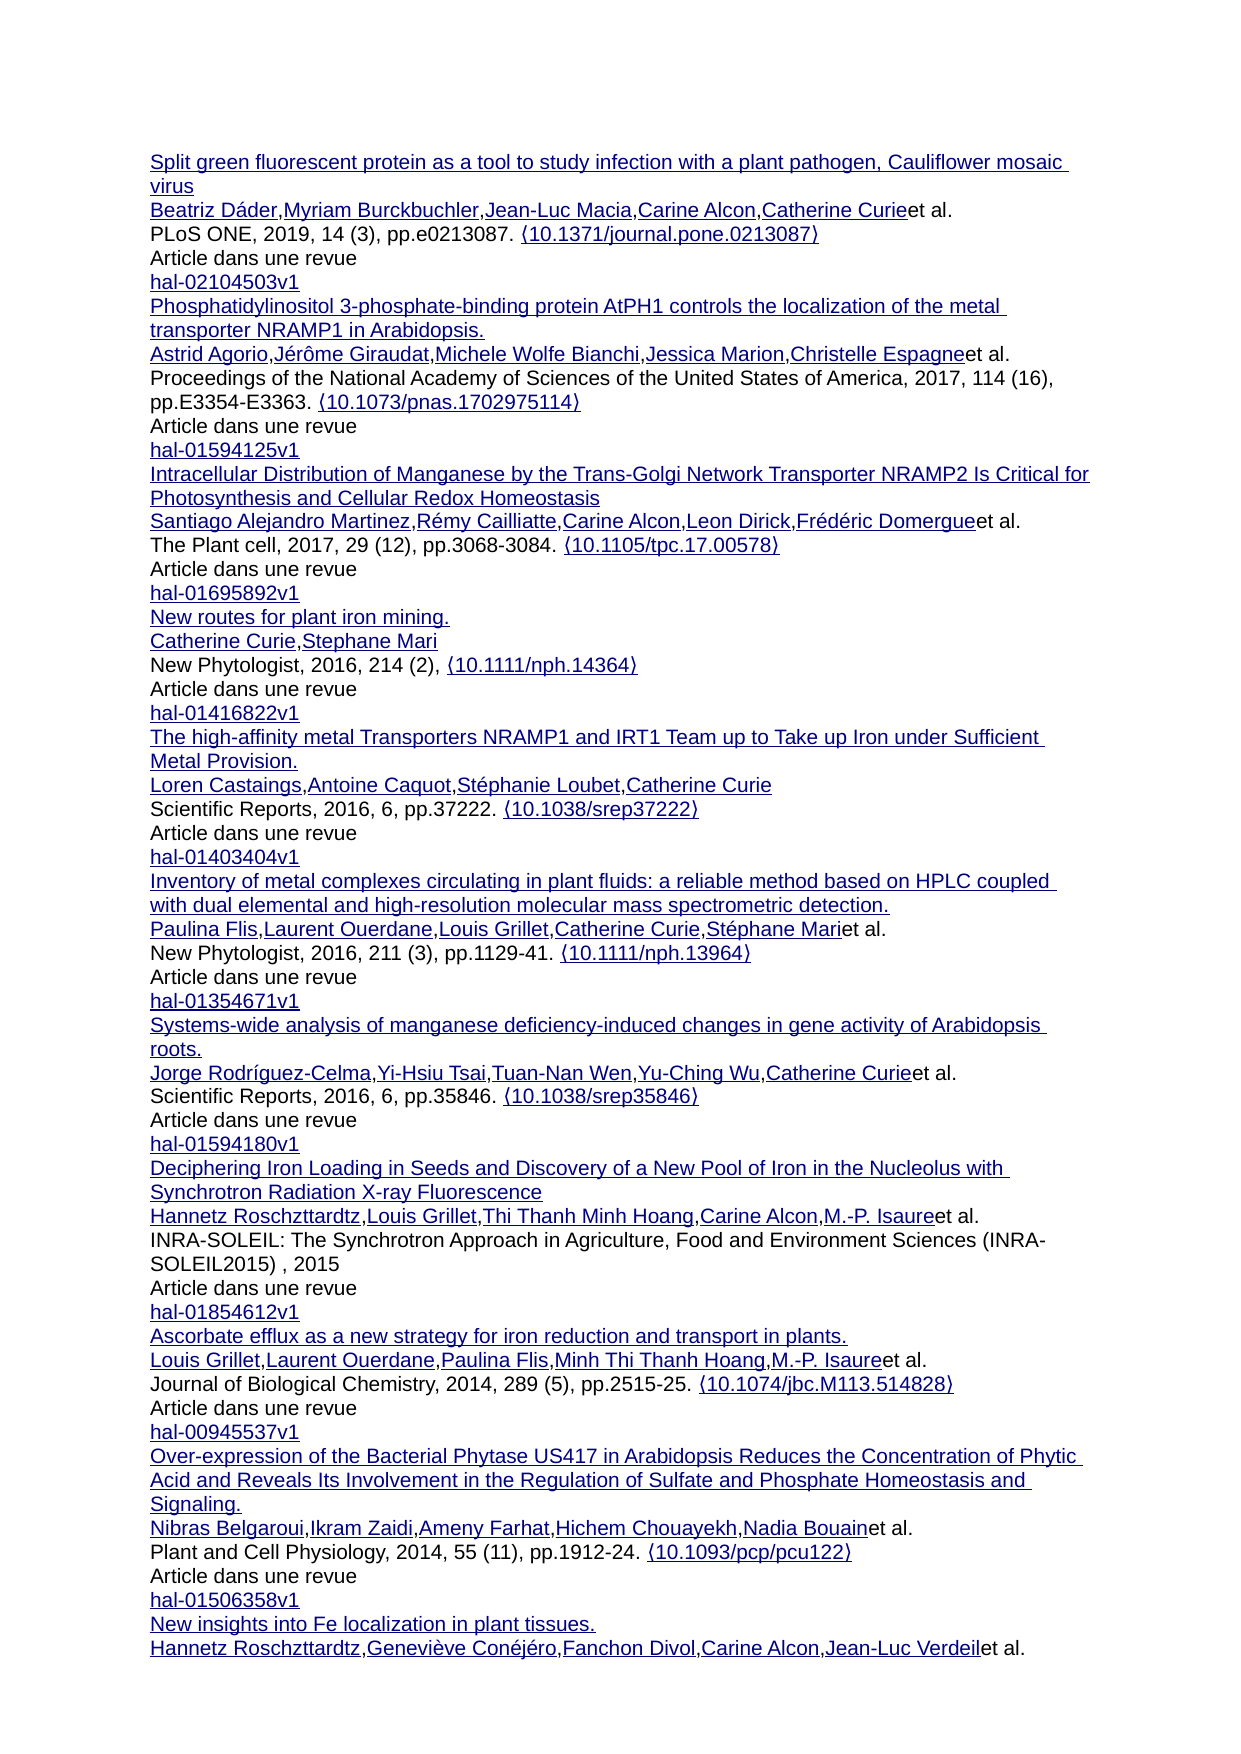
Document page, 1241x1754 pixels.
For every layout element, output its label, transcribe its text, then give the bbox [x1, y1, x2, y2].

table_cell Phosphatidylinositol 3-phosphate-binding protein AtPH1 controls the localization of the metal transporter NRAMP1 in Arabidopsis. Astrid Agorio,Jérôme Giraudat,Michele Wolfe Bianchi,Jessica Marion,Christelle Espagneet al. Proceedings of the National Academy of Sciences of the United States of America, 2017, 114 (16), pp.E3354-E3363. ⟨10.1073/pnas.1702975114⟩ Article dans une revue hal-01594125v1 [150, 294, 1090, 461]
table_cell Deciphering Iron Loading in Seeds and Discovery of a New Pool of Iron in the Nucleolus with Synchrotron Radiation X-ray Fluorescence Hannetz Roschzttardtz,Louis Grillet,Thi Thanh Minh Hoang,Carine Alcon,M.-P. Isaureet al. INRA-SOLEIL: The Synchrotron Approach in Agriculture, Food and Environment Sciences (INRA-SOLEIL2015) , 2015 Article dans une revue hal-01854612v1 [150, 1156, 1090, 1324]
table_cell Over-expression of the Bacterial Phytase US417 in Arabidopsis Reduces the Concentration of Phytic Acid and Reveals Its Involvement in the Regulation of Sulfate and Phosphate Homeostasis and Signaling. Nibras Belgaroui,Ikram Zaidi,Ameny Farhat,Hichem Chouayekh,Nadia Bouainet al. Plant and Cell Physiology, 2014, 55 (11), pp.1912-24. ⟨10.1093/pcp/pcu122⟩ Article dans une revue hal-01506358v1 [150, 1444, 1090, 1611]
table_cell Photosynthesis and Cellular Redox Homeostasis Santiago Alejandro Martinez,Rémy Cailliatte,Carine Alcon,Leon Dirick,Frédéric Domergueet al. The Plant cell, 2017, 29 (12), pp.3068-3084. ⟨10.1105/tpc.17.00578⟩ Article dans une revue hal-01695892v1 [150, 483, 1090, 605]
table_cell Split green fluorescent protein as a tool to study infection with a plant pathogen, Cauliflower mosaic virus Beatriz Dáder,Myriam Burckbuchler,Jean-Luc Macia,Carine Alcon,Catherine Curieet al. PLoS ONE, 2019, 14 (3), pp.e0213087. ⟨10.1371/journal.pone.0213087⟩ Article dans une revue hal-02104503v1 [150, 150, 1090, 294]
table_cell Ascorbate efflux as a new strategy for iron reduction and transport in plants. Louis Grillet,Laurent Ouerdane,Paulina Flis,Minh Thi Thanh Hoang,M.-P. Isaureet al. Journal of Biological Chemistry, 2014, 289 (5), pp.2515-25. ⟨10.1074/jbc.M113.514828⟩ Article dans une revue hal-00945537v1 [150, 1324, 1090, 1444]
table_cell Inventory of metal complexes circulating in plant fluids: a reliable method based on HPLC coupled with dual elemental and high-resolution molecular mass spectrometric detection. Paulina Flis,Laurent Ouerdane,Louis Grillet,Catherine Curie,Stéphane Mariet al. New Phytologist, 2016, 211 (3), pp.1129-41. ⟨10.1111/nph.13964⟩ Article dans une revue hal-01354671v1 [150, 869, 1090, 1012]
table_cell New routes for plant iron mining. Catherine Curie,Stephane Mari New Phytologist, 2016, 214 (2), ⟨10.1111/nph.14364⟩ Article dans une revue hal-01416822v1 [150, 605, 1090, 725]
table_cell Intracellular Distribution of Manganese by the Trans-Golgi Network Transporter NRAMP2 Is Critical for [150, 461, 1090, 482]
table_cell Systems-wide analysis of manganese deficiency-induced changes in gene activity of Arabidopsis roots. Jorge Rodríguez-Celma,Yi-Hsiu Tsai,Tuan-Nan Wen,Yu-Ching Wu,Catherine Curieet al. Scientific Reports, 2016, 6, pp.35846. ⟨10.1038/srep35846⟩ Article dans une revue hal-01594180v1 [150, 1013, 1090, 1156]
table_cell The high-affinity metal Transporters NRAMP1 and IRT1 Team up to Take up Iron under Sufficient Metal Provision. Loren Castaings,Antoine Caquot,Stéphanie Loubet,Catherine Curie Scientific Reports, 2016, 6, pp.37222. ⟨10.1038/srep37222⟩ Article dans une revue hal-01403404v1 [150, 725, 1090, 869]
table_cell New insights into Fe localization in plant tissues. Hannetz Roschzttardtz,Geneviève Conéjéro,Fanchon Divol,Carine Alcon,Jean-Luc Verdeilet al. [150, 1611, 1090, 1659]
